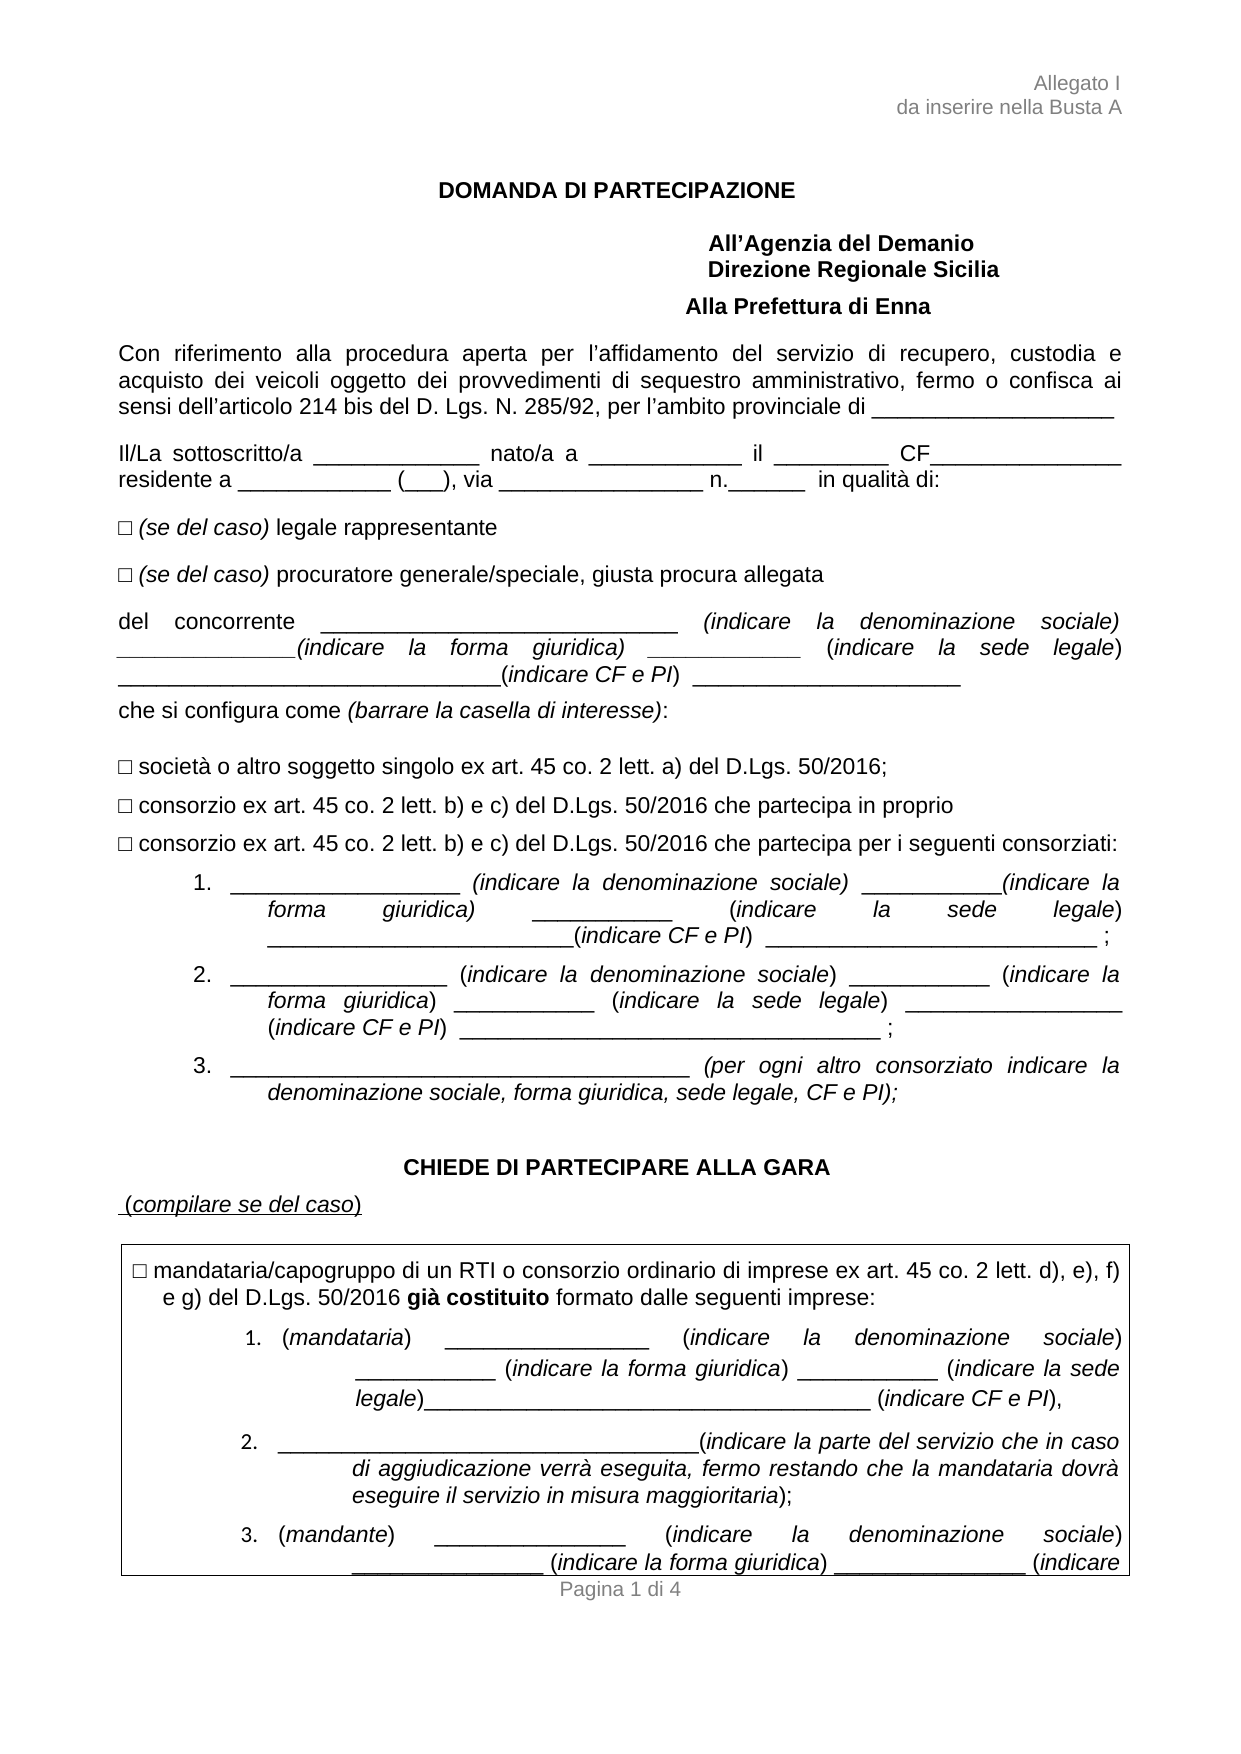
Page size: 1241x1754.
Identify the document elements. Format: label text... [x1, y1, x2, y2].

text □ (se del caso) legale rappresentante [118, 514, 1122, 540]
text □ (se del caso) procuratore generale/speciale, giusta procura allegata [118, 561, 1122, 587]
text Direzione Regionale Sicilia [118, 256, 1122, 283]
text CHIEDE DI PARTECIPARE ALLA GARA [118, 1154, 1122, 1181]
text Alla Prefettura di Enna [118, 293, 1122, 319]
text Con riferimento alla procedura aperta per l’affidamento del servizio di recupero, custodia e acquisto dei veicoli oggetto dei provvedimenti di sequestro amministrativo, fermo o confisca ai sensi dell’articolo 214 bis del D. Lgs. N. 285/92, per l’ambito provinciale di ___________________ [118, 340, 1122, 419]
text □ consorzio ex art. 45 co. 2 lett. b) e c) del D.Lgs. 50/2016 che partecipa per i seguenti consorziati: [118, 830, 1122, 857]
text DOMANDA DI PARTECIPAZIONE [118, 177, 1122, 203]
text del concorrente ____________________________ (indicare la denominazione sociale) ______________(indicare la forma giuridica) ____________ (indicare la sede legale) ______________________________(indicare CF e PI) _____________________ [118, 608, 1122, 687]
text □ società o altro soggetto singolo ex art. 45 co. 2 lett. a) del D.Lgs. 50/2016; [118, 753, 1122, 779]
text □ consorzio ex art. 45 co. 2 lett. b) e c) del D.Lgs. 50/2016 che partecipa in proprio [118, 792, 1122, 818]
text (compilare se del caso) [118, 1191, 1122, 1217]
list _________________ (indicare la denominazione sociale) ___________ (indicare la forma giuridica) ___________ (indicare la sede legale) _________________ (indicare CF e PI) _________________________________ ; [193, 961, 1122, 1040]
list __________________ (indicare la denominazione sociale) ___________(indicare la forma giuridica) ___________ (indicare la sede legale) ________________________(indicare CF e PI) __________________________ ; [193, 869, 1122, 948]
text Il/La sottoscritto/a _____________ nato/a a ____________ il _________ CF_______________ residente a ____________ (___), via ________________ n.______ in qualità di: [118, 440, 1122, 493]
list ____________________________________ (per ogni altro consorziato indicare la denominazione sociale, forma giuridica, sede legale, CF e PI); [193, 1052, 1122, 1105]
table_header □ mandataria/capogruppo di un RTI o consorzio ordinario di imprese ex art. 45 co. 2 lett. d), e), f) e g) del D.Lgs. 50/2016 già costituito formato dalle seguenti imprese: (mandataria) ________________ (indicare la denominazione sociale) ___________ (indicare la forma giuridica) ___________ (indicare la sede legale)___________________________________ (indicare CF e PI), _________________________________(indicare la parte del servizio che in caso di aggiudicazione verrà eseguita, fermo restando che la mandataria dovrà eseguire il servizio in misura maggioritaria); (mandante) _______________ (indicare la denominazione sociale) _______________ (indicare la forma giuridica) _______________ (indicare [122, 1245, 1129, 1575]
text che si configura come (barrare la casella di interesse): [118, 697, 1122, 724]
text All’Agenzia del Demanio [634, 230, 1122, 256]
